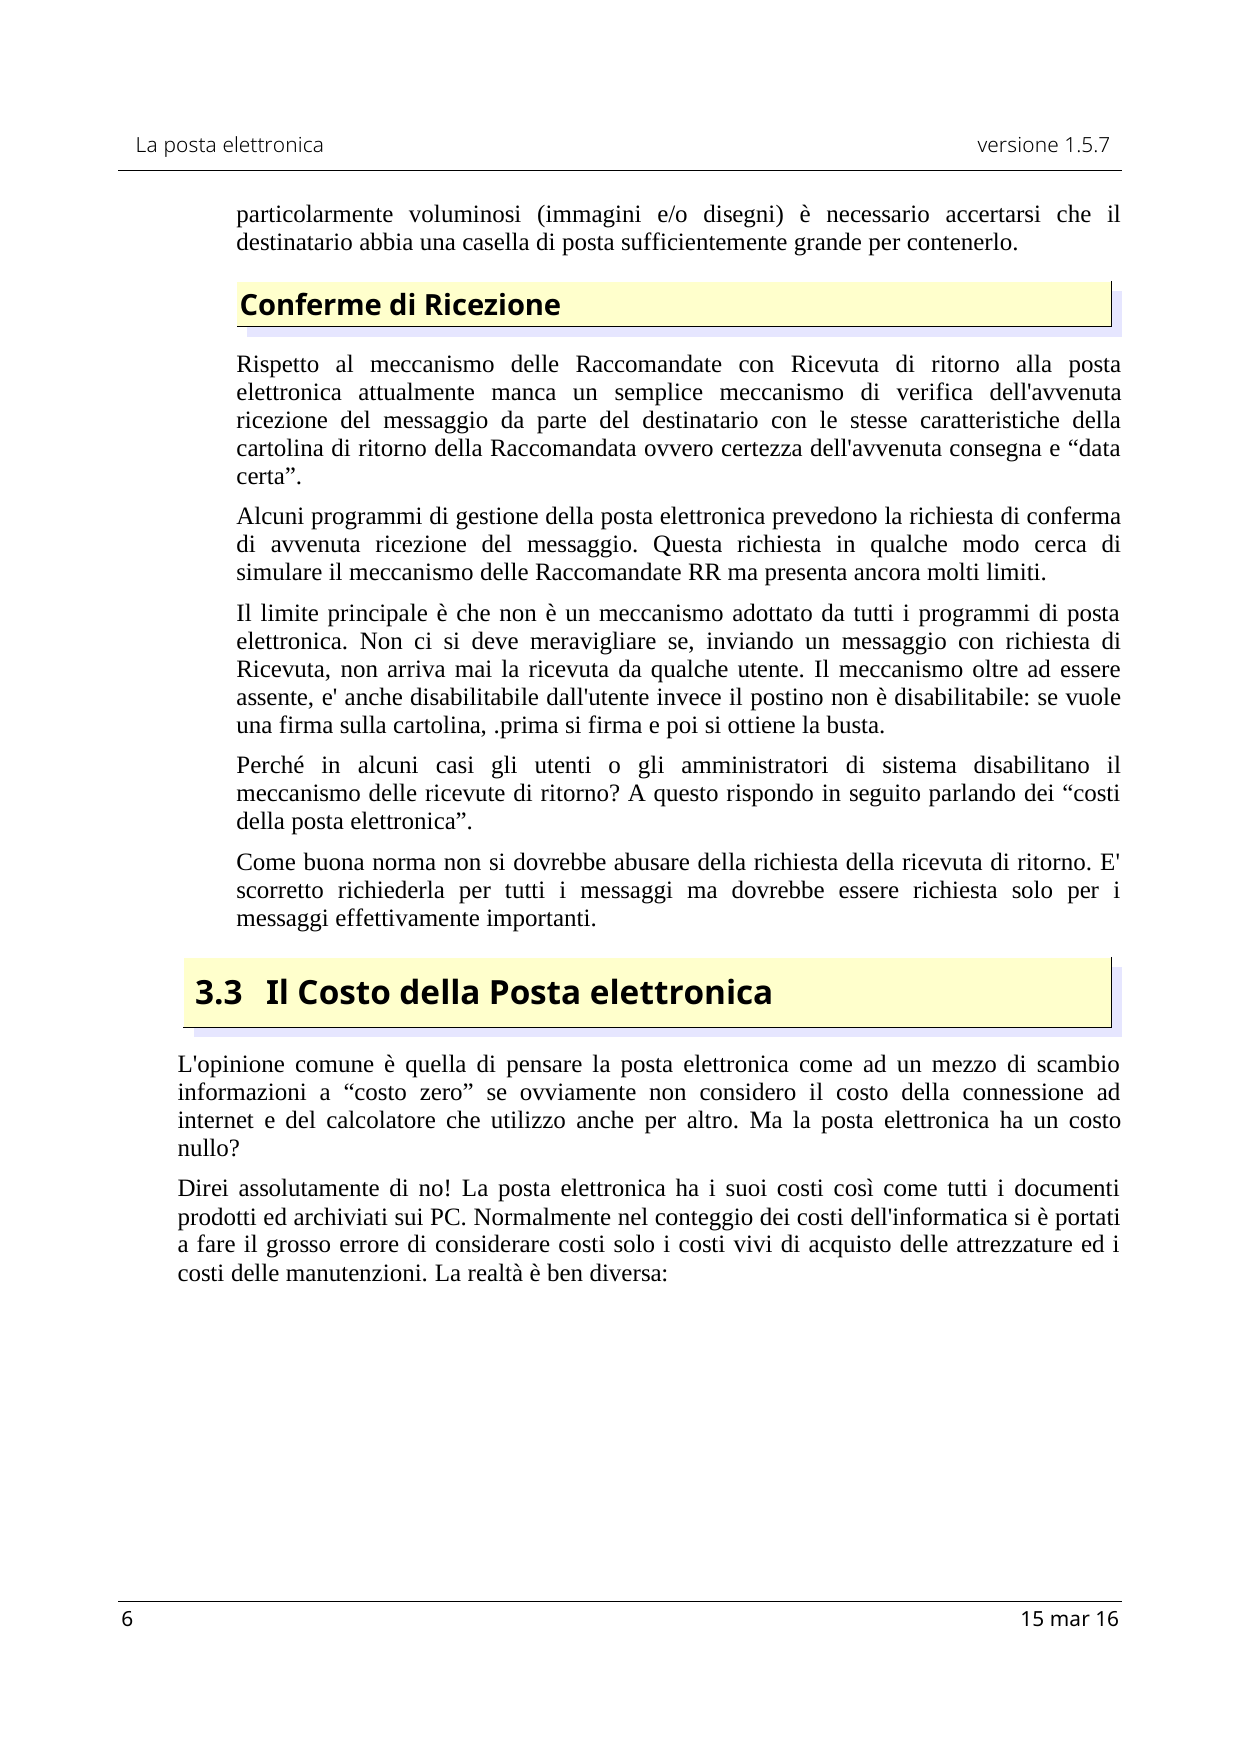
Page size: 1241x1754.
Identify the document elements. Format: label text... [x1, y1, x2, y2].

text Rispetto al meccanismo delle Raccomandate con Ricevuta di ritorno alla posta elettronica attualmente manca un semplice meccanismo di verifica dell'avvenuta ricezione del messaggio da parte del destinatario con le stesse caratteristiche della cartolina di ritorno della Raccomandata ovvero certezza dell'avvenuta consegna e “data certa”. [236, 349, 1122, 489]
text L'opinione comune è quella di pensare la posta elettronica come ad un mezzo di scambio informazioni a “costo zero” se ovviamente non considero il costo della connessione ad internet e del calcolatore che utilizzo anche per altro. Ma la posta elettronica ha un costo nullo? [177, 1050, 1122, 1162]
text Come buona norma non si dovrebbe abusare della richiesta della ricevuta di ritorno. E' scorretto richiederla per tutti i messaggi ma dovrebbe essere richiesta solo per i messaggi effettivamente importanti. [236, 848, 1122, 932]
subtitle Conferme di Ricezione [237, 282, 1111, 326]
text Alcuni programmi di gestione della posta elettronica prevedono la richiesta di conferma di avvenuta ricezione del messaggio. Questa richiesta in qualche modo cerca di simulare il meccanismo delle Raccomandate RR ma presenta ancora molti limiti. [236, 502, 1122, 586]
text Direi assolutamente di no! La posta elettronica ha i suoi costi così come tutti i documenti prodotti ed archiviati sui PC. Normalmente nel conteggio dei costi dell'informatica si è portati a fare il grosso errore di considerare costi solo i costi vivi di acquisto delle attrezzature ed i costi delle manutenzioni. La realtà è ben diversa: [177, 1174, 1122, 1286]
text Il limite principale è che non è un meccanismo adottato da tutti i programmi di posta elettronica. Non ci si deve meravigliare se, inviando un messaggio con richiesta di Ricevuta, non arriva mai la ricevuta da qualche utente. Il meccanismo oltre ad essere assente, e' anche disabilitabile dall'utente invece il postino non è disabilitabile: se vuole una firma sulla cartolina, .prima si firma e poi si ottiene la busta. [236, 599, 1122, 739]
text Perché in alcuni casi gli utenti o gli amministratori di sistema disabilitano il meccanismo delle ricevute di ritorno? A questo rispondo in seguito parlando dei “costi della posta elettronica”. [236, 751, 1122, 835]
text particolarmente voluminosi (immagini e/o disegni) è necessario accertarsi che il destinatario abbia una casella di posta sufficientemente grande per contenerlo. [236, 200, 1122, 256]
subtitle Il Costo della Posta elettronica [184, 958, 1111, 1027]
